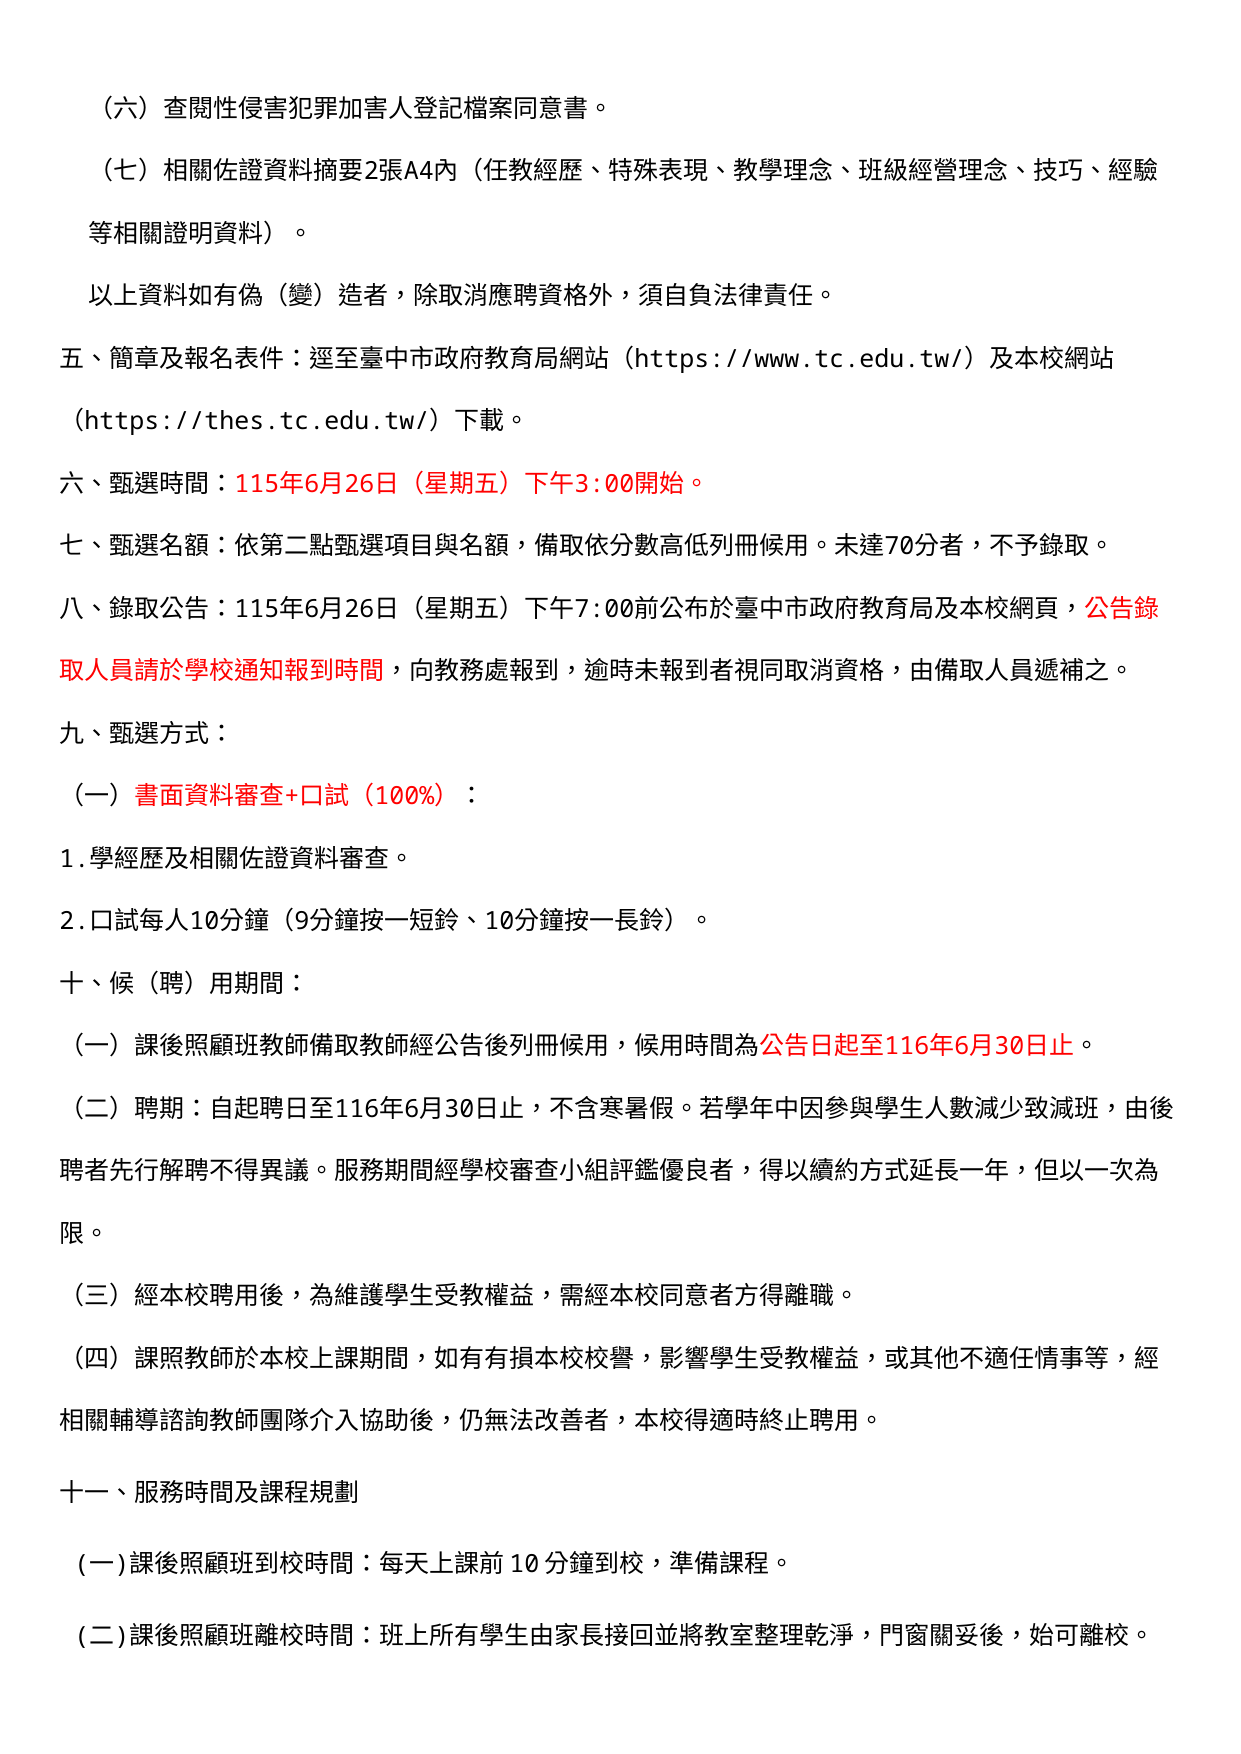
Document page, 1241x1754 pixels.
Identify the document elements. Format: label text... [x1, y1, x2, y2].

text 十一、服務時間及課程規劃 [59, 1449, 1181, 1511]
text （六）查閱性侵害犯罪加害人登記檔案同意書。 [88, 64, 1181, 127]
text 以上資料如有偽（變）造者，除取消應聘資格外，須自負法律責任。 [88, 252, 1181, 314]
text （二）聘期：自起聘日至116年6月30日止，不含寒暑假。若學年中因參與學生人數減少致減班，由後聘者先行解聘不得異議。服務期間經學校審查小組評鑑優良者，得以續約方式延長一年，但以一次為限。 [59, 1064, 1181, 1252]
text （三）經本校聘用後，為維護學生受教權益，需經本校同意者方得離職。 [59, 1252, 1181, 1314]
text 十、候（聘）用期間： [59, 939, 1181, 1002]
text 五、簡章及報名表件：逕至臺中市政府教育局網站（https://www.tc.edu.tw/）及本校網站（https://thes.tc.edu.tw/）下載。 [59, 314, 1181, 439]
text 1.學經歷及相關佐證資料審查。 [59, 814, 1181, 877]
text （一）課後照顧班教師備取教師經公告後列冊候用，候用時間為公告日起至116年6月30日止。 [59, 1002, 1181, 1064]
text 2.口試每人10分鐘（9分鐘按一短鈴、10分鐘按一長鈴）。 [59, 877, 1181, 939]
text (二)課後照顧班離校時間：班上所有學生由家長接回並將教室整理乾淨，門窗關妥後，始可離校。 [59, 1592, 1181, 1654]
text (一)課後照顧班到校時間：每天上課前10分鐘到校，準備課程。 [59, 1520, 1181, 1583]
text 八、錄取公告：115年6月26日（星期五）下午7:00前公布於臺中市政府教育局及本校網頁，公告錄取人員請於學校通知報到時間，向教務處報到，逾時未報到者視同取消資格，由備取人員遞補之。 [59, 564, 1181, 689]
text 九、甄選方式： [59, 689, 1181, 752]
text （四）課照教師於本校上課期間，如有有損本校校譽，影響學生受教權益，或其他不適任情事等，經相關輔導諮詢教師團隊介入協助後，仍無法改善者，本校得適時終止聘用。 [59, 1314, 1181, 1439]
text （一）書面資料審查+口試（100%）： [59, 752, 1181, 814]
text 七、甄選名額：依第二點甄選項目與名額，備取依分數高低列冊候用。未達70分者，不予錄取。 [59, 502, 1181, 564]
text （七）相關佐證資料摘要2張A4內（任教經歷、特殊表現、教學理念、班級經營理念、技巧、經驗等相關證明資料）。 [88, 127, 1181, 252]
text 六、甄選時間：115年6月26日（星期五）下午3:00開始。 [59, 439, 1181, 502]
